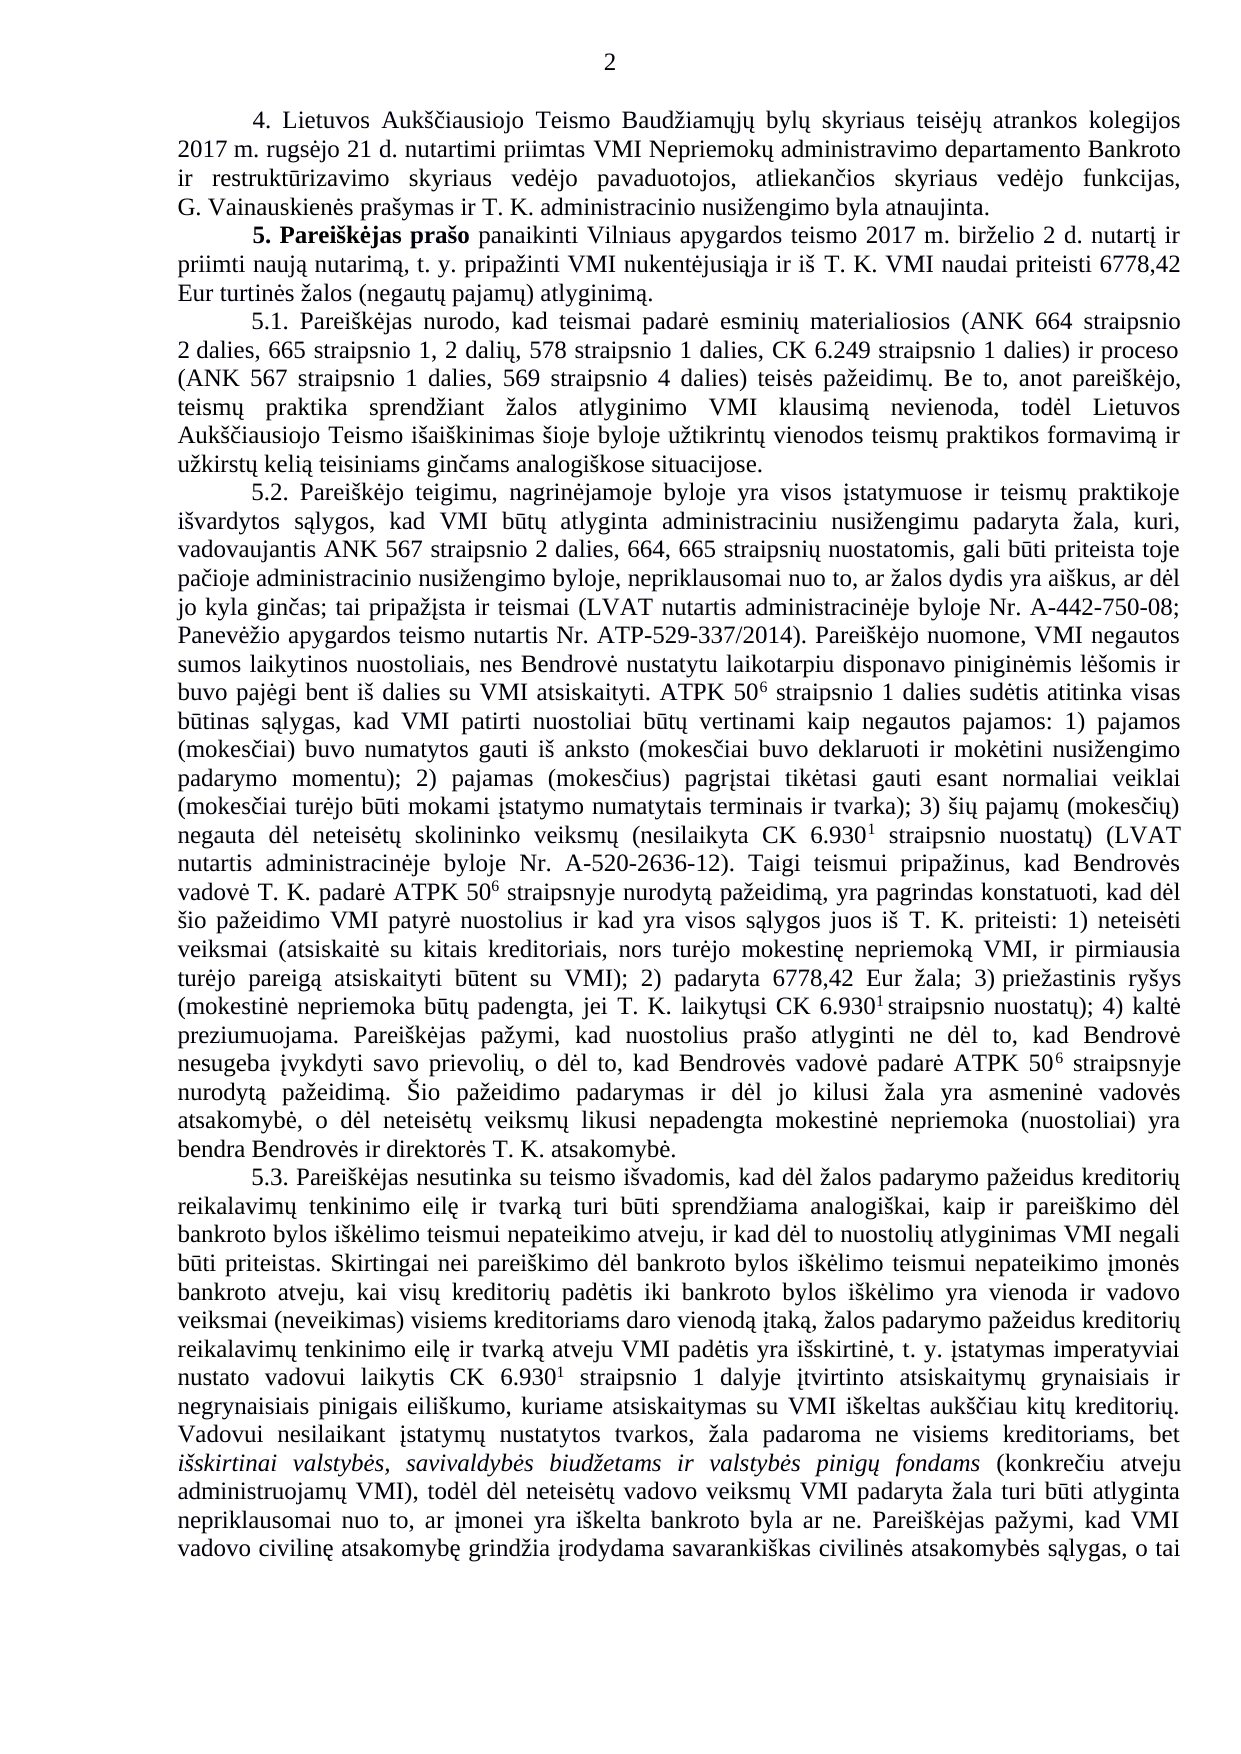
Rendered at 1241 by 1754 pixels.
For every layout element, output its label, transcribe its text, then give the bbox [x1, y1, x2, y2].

text 4. Lietuvos Aukščiausiojo Teismo Baudžiamųjų bylų skyriaus teisėjų atrankos kolegijos 2017 m. rugsėjo 21 d. nutartimi priimtas VMI Nepriemokų administravimo departamento Bankroto ir restruktūrizavimo skyriaus vedėjo pavaduotojos, atliekančios skyriaus vedėjo funkcijas, G. Vainauskienės prašymas ir T. K. administracinio nusižengimo byla atnaujinta. [177, 106, 1181, 221]
text 5. Pareiškėjas prašo panaikinti Vilniaus apygardos teismo 2017 m. birželio 2 d. nutartį ir priimti naują nutarimą, t. y. pripažinti VMI nukentėjusiąja ir iš T. K. VMI naudai priteisti 6778,42 Eur turtinės žalos (negautų pajamų) atlyginimą. [177, 221, 1181, 307]
text 5.3. Pareiškėjas nesutinka su teismo išvadomis, kad dėl žalos padarymo pažeidus kreditorių reikalavimų tenkinimo eilę ir tvarką turi būti sprendžiama analogiškai, kaip ir pareiškimo dėl bankroto bylos iškėlimo teismui nepateikimo atveju, ir kad dėl to nuostolių atlyginimas VMI negali būti priteistas. Skirtingai nei pareiškimo dėl bankroto bylos iškėlimo teismui nepateikimo įmonės bankroto atveju, kai visų kreditorių padėtis iki bankroto bylos iškėlimo yra vienoda ir vadovo veiksmai (neveikimas) visiems kreditoriams daro vienodą įtaką, žalos padarymo pažeidus kreditorių reikalavimų tenkinimo eilę ir tvarką atveju VMI padėtis yra išskirtinė, t. y. įstatymas imperatyviai nustato vadovui laikytis CK 6.9301 straipsnio 1 dalyje įtvirtinto atsiskaitymų grynaisiais ir negrynaisiais pinigais eiliškumo, kuriame atsiskaitymas su VMI iškeltas aukščiau kitų kreditorių. Vadovui nesilaikant įstatymų nustatytos tvarkos, žala padaroma ne visiems kreditoriams, bet išskirtinai valstybės, savivaldybės biudžetams ir valstybės pinigų fondams (konkrečiu atveju administruojamų VMI), todėl dėl neteisėtų vadovo veiksmų VMI padaryta žala turi būti atlyginta nepriklausomai nuo to, ar įmonei yra iškelta bankroto byla ar ne. Pareiškėjas pažymi, kad VMI vadovo civilinę atsakomybę grindžia įrodydama savarankiškas civilinės atsakomybės sąlygas, o tai [177, 1163, 1181, 1563]
text 5.1. Pareiškėjas nurodo, kad teismai padarė esminių materialiosios (ANK 664 straipsnio 2 dalies, 665 straipsnio 1, 2 dalių, 578 straipsnio 1 dalies, CK 6.249 straipsnio 1 dalies) ir proceso (ANK 567 straipsnio 1 dalies, 569 straipsnio 4 dalies) teisės pažeidimų. Be to, anot pareiškėjo, teismų praktika sprendžiant žalos atlyginimo VMI klausimą nevienoda, todėl Lietuvos Aukščiausiojo Teismo išaiškinimas šioje byloje užtikrintų vienodos teismų praktikos formavimą ir užkirstų kelią teisiniams ginčams analogiškose situacijose. [177, 307, 1181, 478]
text 5.2. Pareiškėjo teigimu, nagrinėjamoje byloje yra visos įstatymuose ir teismų praktikoje išvardytos sąlygos, kad VMI būtų atlyginta administraciniu nusižengimu padaryta žala, kuri, vadovaujantis ANK 567 straipsnio 2 dalies, 664, 665 straipsnių nuostatomis, gali būti priteista toje pačioje administracinio nusižengimo byloje, nepriklausomai nuo to, ar žalos dydis yra aiškus, ar dėl jo kyla ginčas; tai pripažįsta ir teismai (LVAT nutartis administracinėje byloje Nr. A-442-750-08; Panevėžio apygardos teismo nutartis Nr. ATP-529-337/2014). Pareiškėjo nuomone, VMI negautos sumos laikytinos nuostoliais, nes Bendrovė nustatytu laikotarpiu disponavo piniginėmis lėšomis ir buvo pajėgi bent iš dalies su VMI atsiskaityti. ATPK 506 straipsnio 1 dalies sudėtis atitinka visas būtinas sąlygas, kad VMI patirti nuostoliai būtų vertinami kaip negautos pajamos: 1) pajamos (mokesčiai) buvo numatytos gauti iš anksto (mokesčiai buvo deklaruoti ir mokėtini nusižengimo padarymo momentu); 2) pajamas (mokesčius) pagrįstai tikėtasi gauti esant normaliai veiklai (mokesčiai turėjo būti mokami įstatymo numatytais terminais ir tvarka); 3) šių pajamų (mokesčių) negauta dėl neteisėtų skolininko veiksmų (nesilaikyta CK 6.9301 straipsnio nuostatų) (LVAT nutartis administracinėje byloje Nr. A-520-2636-12). Taigi teismui pripažinus, kad Bendrovės vadovė T. K. padarė ATPK 506 straipsnyje nurodytą pažeidimą, yra pagrindas konstatuoti, kad dėl šio pažeidimo VMI patyrė nuostolius ir kad yra visos sąlygos juos iš T. K. priteisti: 1) neteisėti veiksmai (atsiskaitė su kitais kreditoriais, nors turėjo mokestinę nepriemoką VMI, ir pirmiausia turėjo pareigą atsiskaityti būtent su VMI); 2) padaryta 6778,42 Eur žala; 3) priežastinis ryšys (mokestinė nepriemoka būtų padengta, jei T. K. laikytųsi CK 6.9301 straipsnio nuostatų); 4) kaltė preziumuojama. Pareiškėjas pažymi, kad nuostolius prašo atlyginti ne dėl to, kad Bendrovė nesugeba įvykdyti savo prievolių, o dėl to, kad Bendrovės vadovė padarė ATPK 506 straipsnyje nurodytą pažeidimą. Šio pažeidimo padarymas ir dėl jo kilusi žala yra asmeninė vadovės atsakomybė, o dėl neteisėtų veiksmų likusi nepadengta mokestinė nepriemoka (nuostoliai) yra bendra Bendrovės ir direktorės T. K. atsakomybė. [177, 478, 1181, 1163]
